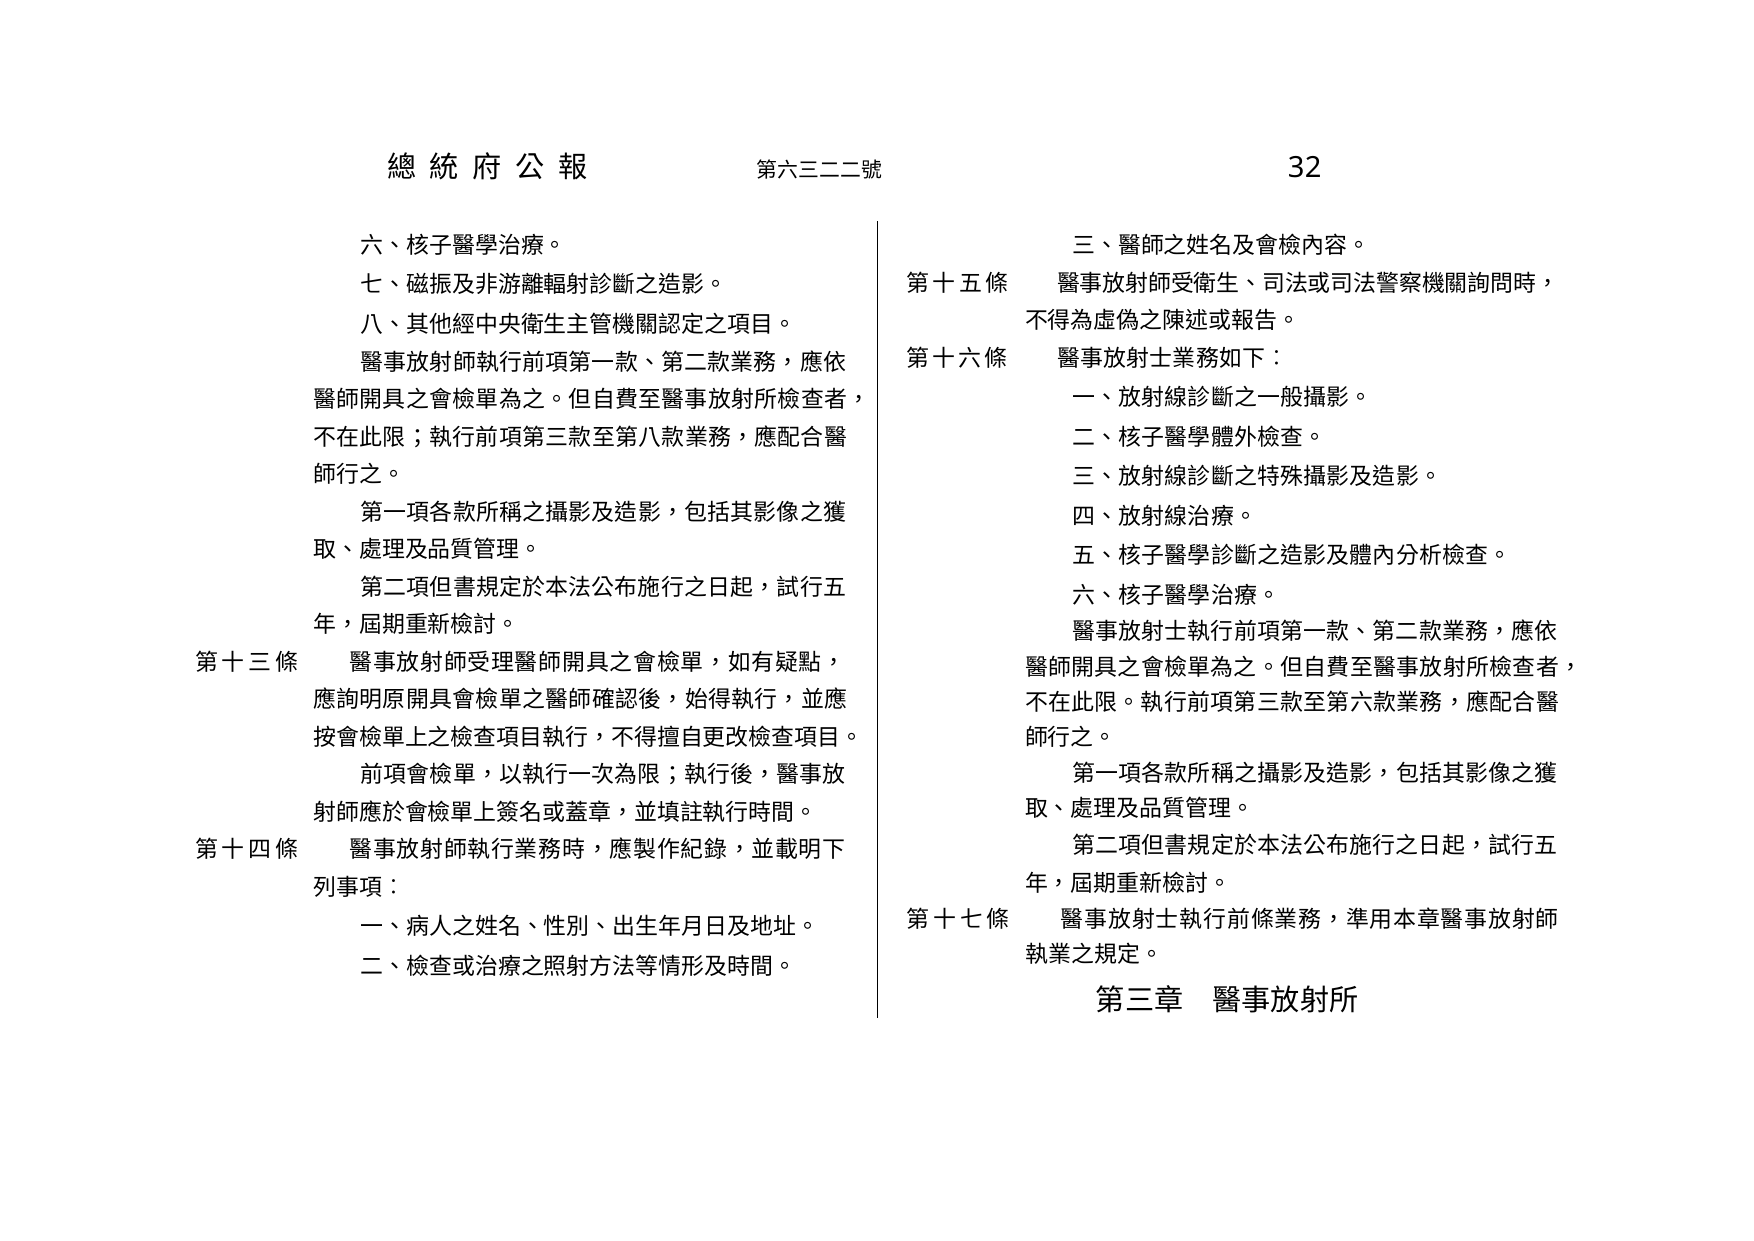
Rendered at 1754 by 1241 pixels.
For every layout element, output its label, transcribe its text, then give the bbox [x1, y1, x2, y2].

text 第十三條 醫事放射師受理醫師開具之會檢單，如有疑點，應詢明原開具會檢單之醫師確認後，始得執行，並應按會檢單上之檢查項目執行，不得擅自更改檢查項目。 [195, 640, 847, 753]
text 第十七條 醫事放射士執行前條業務，準用本章醫事放射師執業之規定。 [907, 899, 1559, 969]
text 三、醫師之姓名及會檢內容。 [1072, 222, 1559, 261]
text 六、核子醫學治療。 [1072, 572, 1559, 611]
text 醫事放射士執行前項第一款、第二款業務，應依醫師開具之會檢單為之。但自費至醫事放射所檢查者，不在此限。執行前項第三款至第六款業務，應配合醫師行之。 [1025, 611, 1559, 753]
text 一、病人之姓名、性別、出生年月日及地址。 [360, 903, 847, 942]
text 八、其他經中央衛生主管機關認定之項目。 [360, 301, 847, 340]
text 四、放射線治療。 [1072, 492, 1559, 532]
text 第二項但書規定於本法公布施行之日起，試行五年，屆期重新檢討。 [1025, 824, 1559, 899]
text 五、核子醫學診斷之造影及體內分析檢查。 [1072, 532, 1559, 572]
text 第十四條 醫事放射師執行業務時，應製作紀錄，並載明下列事項︰ [195, 828, 847, 903]
text 第十五條 醫事放射師受衛生、司法或司法警察機關詢問時，不得為虛偽之陳述或報告。 [907, 261, 1559, 336]
text 二、核子醫學體外檢查。 [1072, 413, 1559, 453]
text 二、檢查或治療之照射方法等情形及時間。 [360, 942, 847, 982]
text 醫事放射師執行前項第一款、第二款業務，應依醫師開具之會檢單為之。但自費至醫事放射所檢查者，不在此限；執行前項第三款至第八款業務，應配合醫師行之。 [313, 340, 847, 490]
text 三、放射線診斷之特殊攝影及造影。 [1072, 453, 1559, 492]
text 第十六條 醫事放射士業務如下︰ [907, 336, 1559, 374]
text 七、磁振及非游離輻射診斷之造影。 [360, 261, 847, 301]
text 第一項各款所稱之攝影及造影，包括其影像之獲取、處理及品質管理。 [1025, 753, 1559, 824]
text 第一項各款所稱之攝影及造影，包括其影像之獲取、處理及品質管理。 [313, 490, 847, 565]
text 六、核子醫學治療。 [360, 222, 847, 261]
text 第三章 醫事放射所 [907, 982, 1559, 1017]
text 前項會檢單，以執行一次為限；執行後，醫事放射師應於會檢單上簽名或蓋章，並填註執行時間。 [313, 753, 847, 828]
text 第二項但書規定於本法公布施行之日起，試行五年，屆期重新檢討。 [313, 565, 847, 640]
text 一、放射線診斷之一般攝影。 [1072, 374, 1559, 413]
